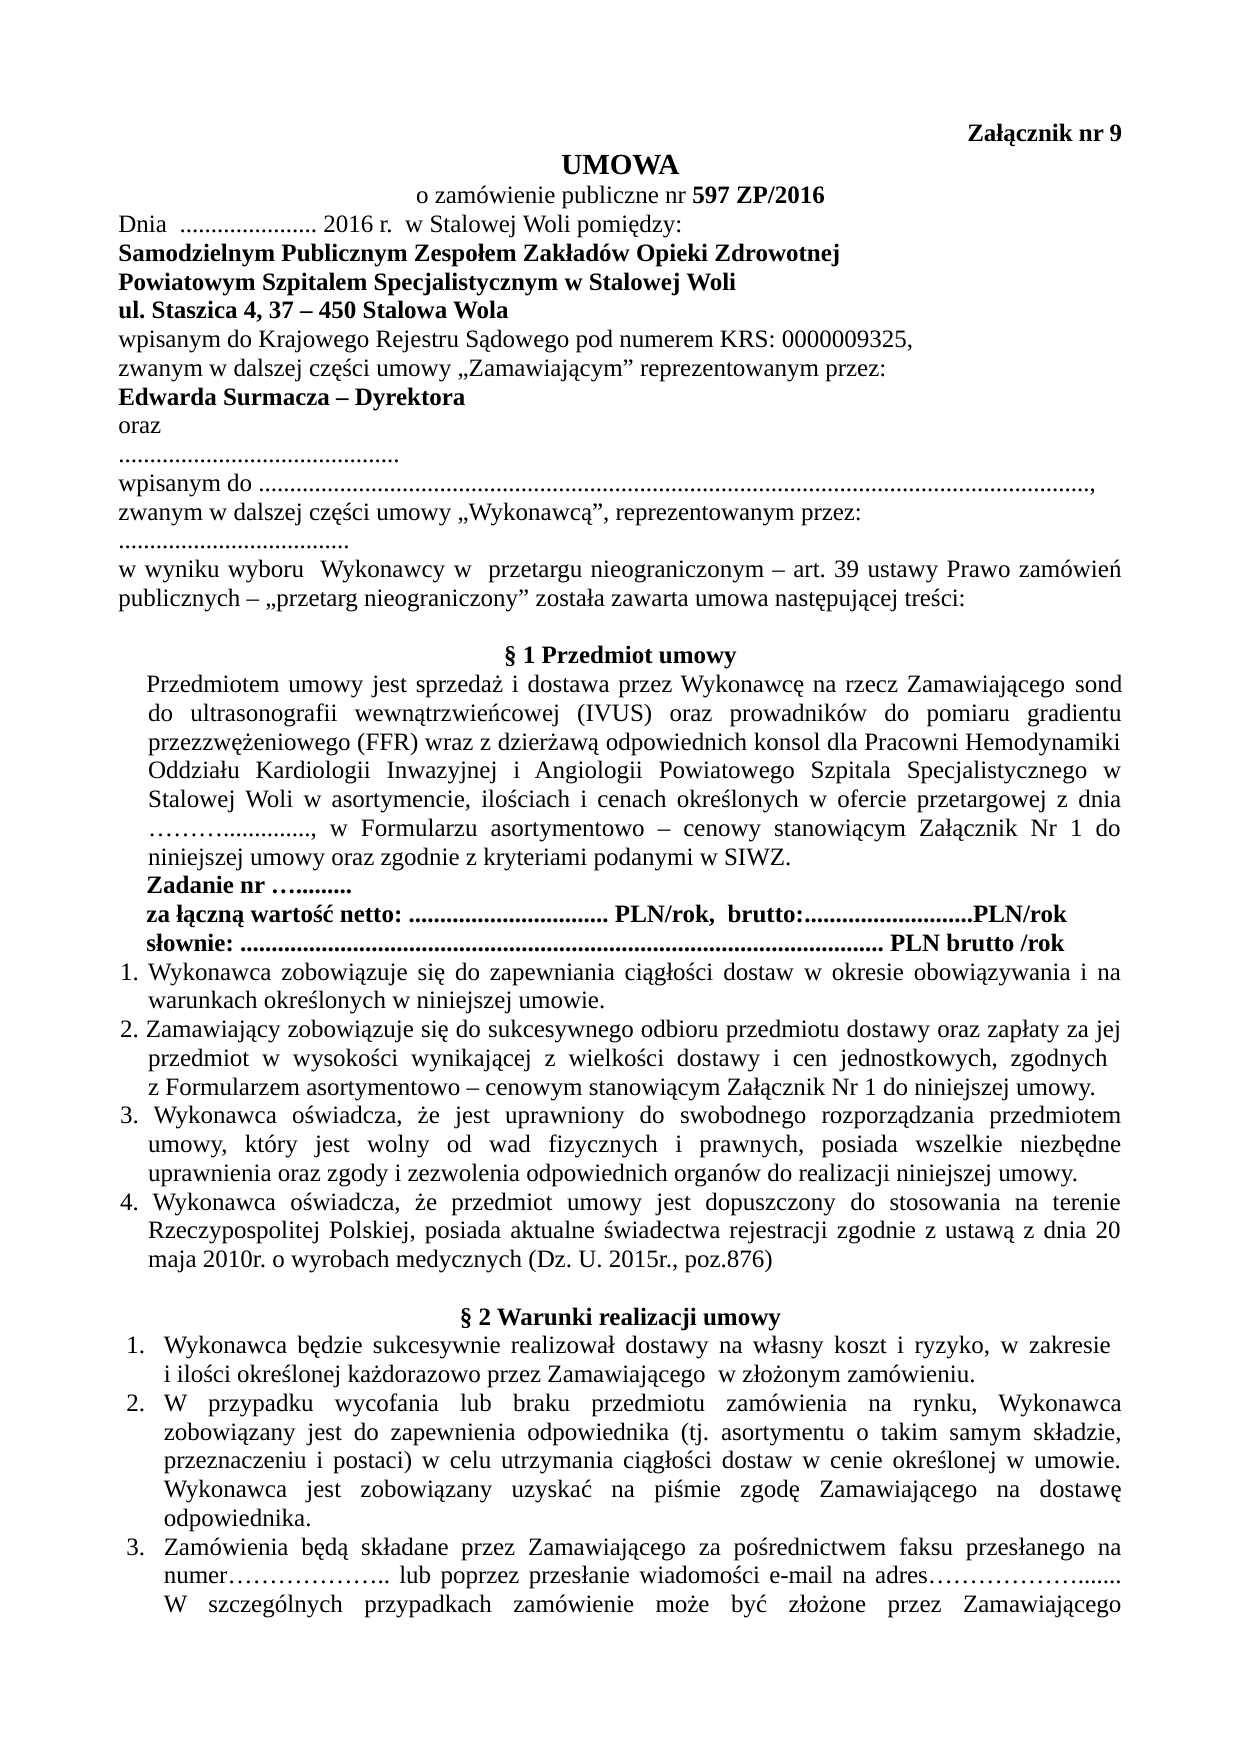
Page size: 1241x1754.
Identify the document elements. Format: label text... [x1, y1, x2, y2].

text oraz [118, 410, 1122, 439]
list 3. Wykonawca oświadcza, że jest uprawniony do swobodnego rozporządzania przedmiotem umowy, który jest wolny od wad fizycznych i prawnych, posiada wszelkie niezbędne uprawnienia oraz zgody i zezwolenia odpowiednich organów do realizacji niniejszej umowy. [120, 1100, 1122, 1187]
text Przedmiotem umowy jest sprzedaż i dostawa przez Wykonawcę na rzecz Zamawiającego sond do ultrasonografii wewnątrzwieńcowej (IVUS) oraz prowadników do pomiaru gradientu przezzwężeniowego (FFR) wraz z dzierżawą odpowiednich konsol dla Pracowni Hemodynamiki Oddziału Kardiologii Inwazyjnej i Angiologii Powiatowego Szpitala Specjalistycznego w Stalowej Woli w asortymencie, ilościach i cenach określonych w ofercie przetargowej z dnia ……….............., w Formularzu asortymentowo – cenowy stanowiącym Załącznik Nr 1 do niniejszej umowy oraz zgodnie z kryteriami podanymi w SIWZ. [146, 669, 1122, 870]
list słownie: ....................................................................................................... PLN brutto /rok [146, 928, 1122, 957]
list Zamówienia będą składane przez Zamawiającego za pośrednictwem faksu przesłanego na numer……………….. lub poprzez przesłanie wiadomości e-mail na adres………………....... W szczególnych przypadkach zamówienie może być złożone przez Zamawiającego [126, 1532, 1122, 1618]
title UMOWA [118, 147, 1122, 180]
text § 2 Warunki realizacji umowy [118, 1302, 1122, 1330]
list Zadanie nr …......... [146, 870, 1122, 899]
list 1. Wykonawca zobowiązuje się do zapewniania ciągłości dostaw w okresie obowiązywania i na warunkach określonych w niniejszej umowie. [120, 957, 1122, 1014]
title Załącznik nr 9 [118, 118, 1122, 147]
text o zamówienie publiczne nr 597 ZP/2016 [118, 180, 1122, 209]
text w wyniku wyboru Wykonawcy w przetargu nieograniczonym – art. 39 ustawy Prawo zamówień publicznych – „przetarg nieograniczony” została zawarta umowa następującej treści: [118, 554, 1122, 612]
text Dnia ...................... 2016 r. w Stalowej Woli pomiędzy: [118, 209, 1122, 238]
subtitle Powiatowym Szpitalem Specjalistycznym w Stalowej Woli [118, 267, 1122, 295]
list za łączną wartość netto: ................................ PLN/rok, brutto:...........................PLN/rok [146, 899, 1122, 928]
list Wykonawca będzie sukcesywnie realizował dostawy na własny koszt i ryzyko, w zakresie i ilości określonej każdorazowo przez Zamawiającego w złożonym zamówieniu. [126, 1330, 1122, 1388]
text Edwarda Surmacza – Dyrektora [118, 382, 1122, 410]
text § 1 Przedmiot umowy [118, 640, 1122, 669]
text zwanym w dalszej części umowy „Zamawiającym” reprezentowanym przez: [118, 353, 1122, 382]
list 2. Zamawiający zobowiązuje się do sukcesywnego odbioru przedmiotu dostawy oraz zapłaty za jej przedmiot w wysokości wynikającej z wielkości dostawy i cen jednostkowych, zgodnych z Formularzem asortymentowo – cenowym stanowiącym Załącznik Nr 1 do niniejszej umowy. [120, 1014, 1122, 1100]
list 4. Wykonawca oświadcza, że przedmiot umowy jest dopuszczony do stosowania na terenie Rzeczypospolitej Polskiej, posiada aktualne świadectwa rejestracji zgodnie z ustawą z dnia 20 maja 2010r. o wyrobach medycznych (Dz. U. 2015r., poz.876) [120, 1187, 1122, 1273]
text ............................................. [118, 439, 1122, 468]
text wpisanym do ....................................................................................................................................., [118, 468, 1122, 497]
list W przypadku wycofania lub braku przedmiotu zamówienia na rynku, Wykonawca zobowiązany jest do zapewnienia odpowiednika (tj. asortymentu o takim samym składzie, przeznaczeniu i postaci) w celu utrzymania ciągłości dostaw w cenie określonej w umowie. Wykonawca jest zobowiązany uzyskać na piśmie zgodę Zamawiającego na dostawę odpowiednika. [126, 1388, 1122, 1532]
subtitle ul. Staszica 4, 37 – 450 Stalowa Wola [118, 295, 1122, 324]
text ..................................... [118, 525, 1122, 554]
text wpisanym do Krajowego Rejestru Sądowego pod numerem KRS: 0000009325, [118, 324, 1122, 353]
text zwanym w dalszej części umowy „Wykonawcą”, reprezentowanym przez: [118, 497, 1122, 525]
subtitle Samodzielnym Publicznym Zespołem Zakładów Opieki Zdrowotnej [118, 238, 1122, 267]
